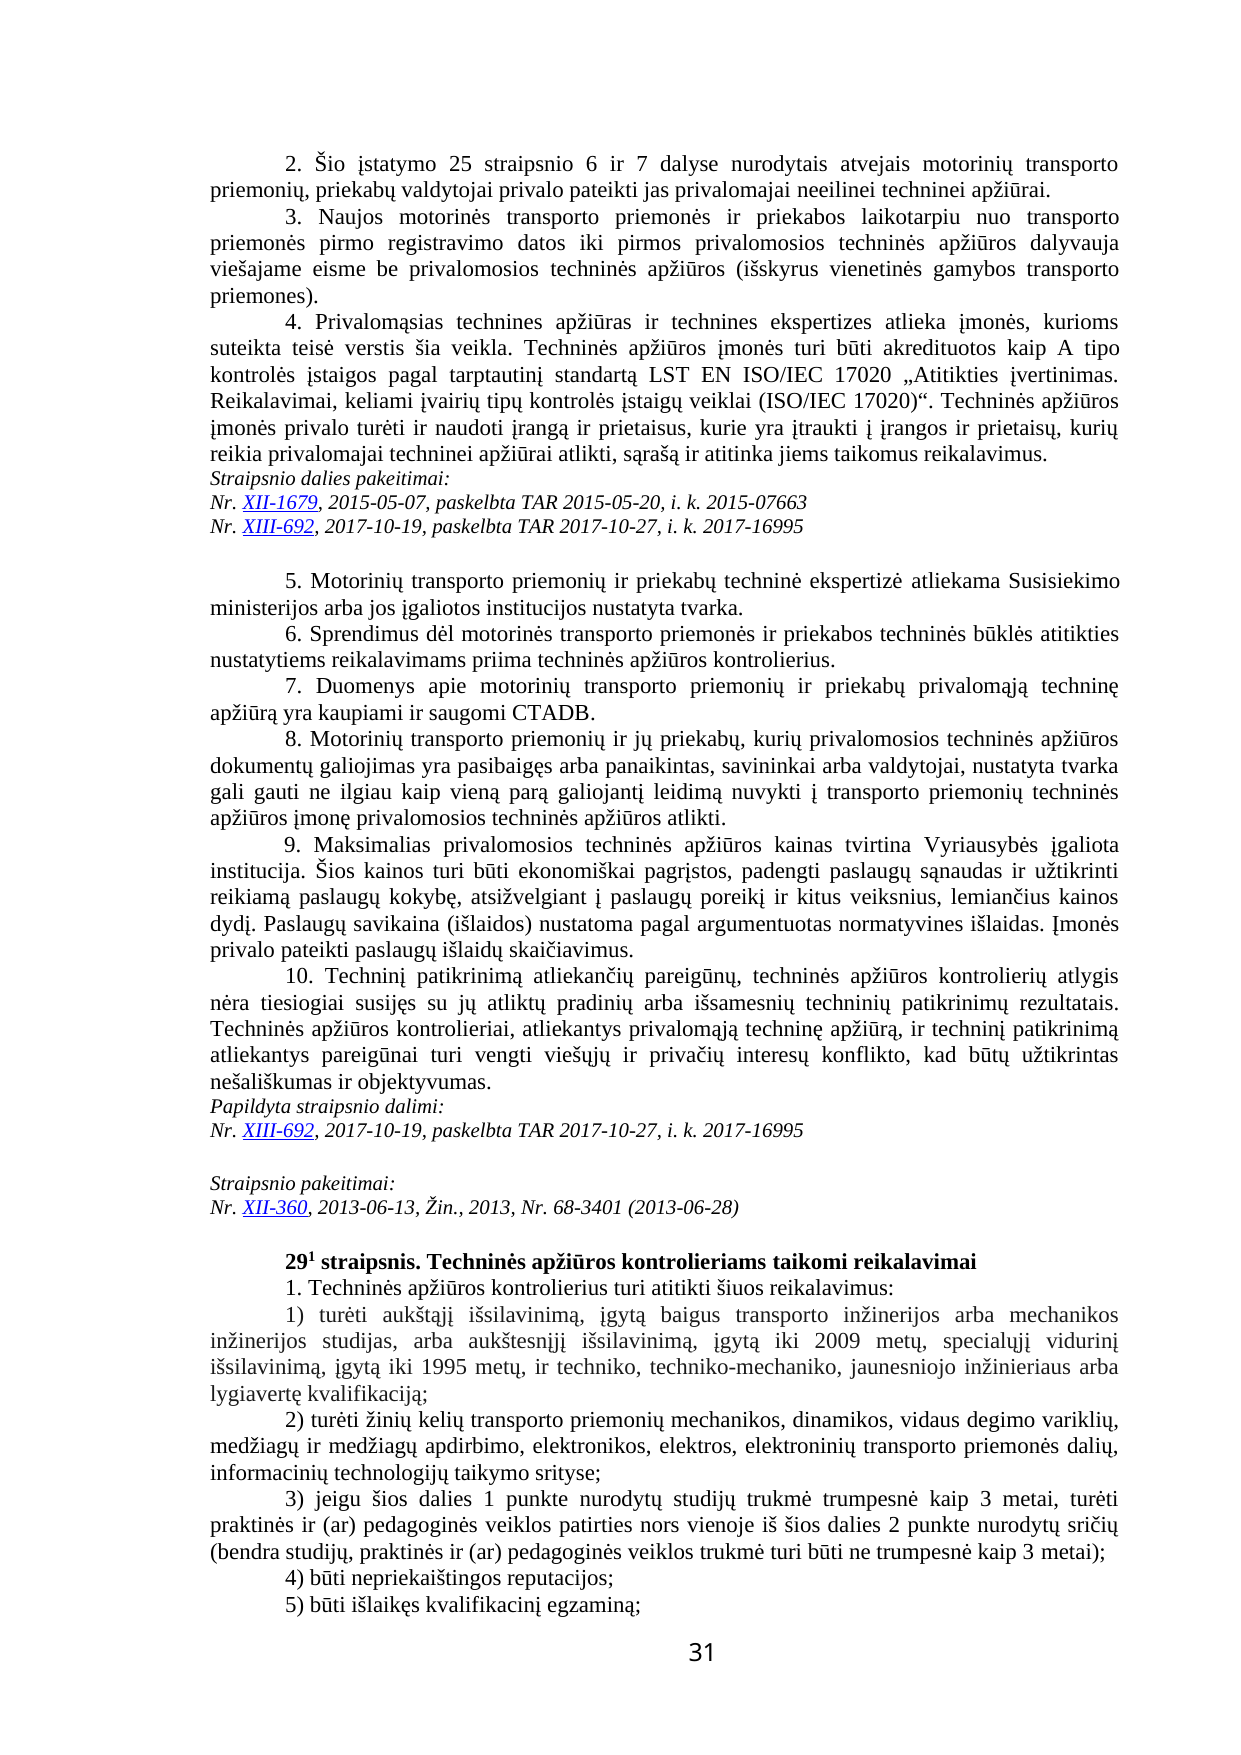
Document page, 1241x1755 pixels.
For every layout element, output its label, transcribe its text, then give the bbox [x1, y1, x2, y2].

text Nr. XII-360, 2013-06-13, Žin., 2013, Nr. 68-3401 (2013-06-28) [210, 1195, 1120, 1219]
text 5) būti išlaikęs kvalifikacinį egzaminą; [210, 1591, 1120, 1617]
text 9. Maksimalias privalomosios techninės apžiūros kainas tvirtina Vyriausybės įgaliota institucija. Šios kainos turi būti ekonomiškai pagrįstos, padengti paslaugų sąnaudas ir užtikrinti reikiamą paslaugų kokybę, atsižvelgiant į paslaugų poreikį ir kitus veiksnius, lemiančius kainos dydį. Paslaugų savikaina (išlaidos) nustatoma pagal argumentuotas normatyvines išlaidas. Įmonės privalo pateikti paslaugų išlaidų skaičiavimus. [210, 831, 1120, 962]
text 7. Duomenys apie motorinių transporto priemonių ir priekabų privalomąją techninę apžiūrą yra kaupiami ir saugomi CTADB. [210, 673, 1120, 725]
text Papildyta straipsnio dalimi: [210, 1094, 1120, 1118]
text 1) turėti aukštąjį išsilavinimą, įgytą baigus transporto inžinerijos arba mechanikos inžinerijos studijas, arba aukštesnįjį išsilavinimą, įgytą iki 2009 metų, specialųjį vidurinį išsilavinimą, įgytą iki 1995 metų, ir techniko, techniko-mechaniko, jaunesniojo inžinieriaus arba lygiavertę kvalifikaciją; [210, 1301, 1120, 1406]
text 6. Sprendimus dėl motorinės transporto priemonės ir priekabos techninės būklės atitikties nustatytiems reikalavimams priima techninės apžiūros kontrolierius. [210, 620, 1120, 673]
text Nr. XIII-692, 2017-10-19, paskelbta TAR 2017-10-27, i. k. 2017-16995 [210, 514, 1120, 538]
text 3. Naujos motorinės transporto priemonės ir priekabos laikotarpiu nuo transporto priemonės pirmo registravimo datos iki pirmos privalomosios techninės apžiūros dalyvauja viešajame eisme be privalomosios techninės apžiūros (išskyrus vienetinės gamybos transporto priemones). [210, 203, 1120, 308]
text 5. Motorinių transporto priemonių ir priekabų techninė ekspertizė atliekama Susisiekimo ministerijos arba jos įgaliotos institucijos nustatyta tvarka. [210, 567, 1120, 620]
text 8. Motorinių transporto priemonių ir jų priekabų, kurių privalomosios techninės apžiūros dokumentų galiojimas yra pasibaigęs arba panaikintas, savininkai arba valdytojai, nustatyta tvarka gali gauti ne ilgiau kaip vieną parą galiojantį leidimą nuvykti į transporto priemonių techninės apžiūros įmonę privalomosios techninės apžiūros atlikti. [210, 725, 1120, 831]
text 1. Techninės apžiūros kontrolierius turi atitikti šiuos reikalavimus: [210, 1274, 1120, 1301]
text Nr. XII-1679, 2015-05-07, paskelbta TAR 2015-05-20, i. k. 2015-07663 [210, 490, 1120, 514]
text 4. Privalomąsias technines apžiūras ir technines ekspertizes atlieka įmonės, kurioms suteikta teisė verstis šia veikla. Techninės apžiūros įmonės turi būti akredituotos kaip A tipo kontrolės įstaigos pagal tarptautinį standartą LST EN ISO/IEC 17020 „Atitikties įvertinimas. Reikalavimai, keliami įvairių tipų kontrolės įstaigų veiklai (ISO/IEC 17020)“. Techninės apžiūros įmonės privalo turėti ir naudoti įrangą ir prietaisus, kurie yra įtraukti į įrangos ir prietaisų, kurių reikia privalomajai techninei apžiūrai atlikti, sąrašą ir atitinka jiems taikomus reikalavimus. [210, 308, 1120, 466]
text 291 straipsnis. Techninės apžiūros kontrolieriams taikomi reikalavimai [210, 1248, 1120, 1274]
text Nr. XIII-692, 2017-10-19, paskelbta TAR 2017-10-27, i. k. 2017-16995 [210, 1118, 1120, 1142]
text 4) būti nepriekaištingos reputacijos; [210, 1564, 1120, 1591]
text 3) jeigu šios dalies 1 punkte nurodytų studijų trukmė trumpesnė kaip 3 metai, turėti praktinės ir (ar) pedagoginės veiklos patirties nors vienoje iš šios dalies 2 punkte nurodytų sričių (bendra studijų, praktinės ir (ar) pedagoginės veiklos trukmė turi būti ne trumpesnė kaip 3 metai); [210, 1485, 1120, 1564]
text Straipsnio dalies pakeitimai: [210, 466, 1120, 490]
text 10. Techninį patikrinimą atliekančių pareigūnų, techninės apžiūros kontrolierių atlygis nėra tiesiogiai susijęs su jų atliktų pradinių arba išsamesnių techninių patikrinimų rezultatais. Techninės apžiūros kontrolieriai, atliekantys privalomąją techninę apžiūrą, ir techninį patikrinimą atliekantys pareigūnai turi vengti viešųjų ir privačių interesų konflikto, kad būtų užtikrintas nešališkumas ir objektyvumas. [210, 962, 1120, 1094]
text 2. Šio įstatymo 25 straipsnio 6 ir 7 dalyse nurodytais atvejais motorinių transporto priemonių, priekabų valdytojai privalo pateikti jas privalomajai neeilinei techninei apžiūrai. [210, 150, 1120, 203]
text Straipsnio pakeitimai: [210, 1171, 1120, 1195]
text 2) turėti žinių kelių transporto priemonių mechanikos, dinamikos, vidaus degimo variklių, medžiagų ir medžiagų apdirbimo, elektronikos, elektros, elektroninių transporto priemonės dalių, informacinių technologijų taikymo srityse; [210, 1406, 1120, 1485]
